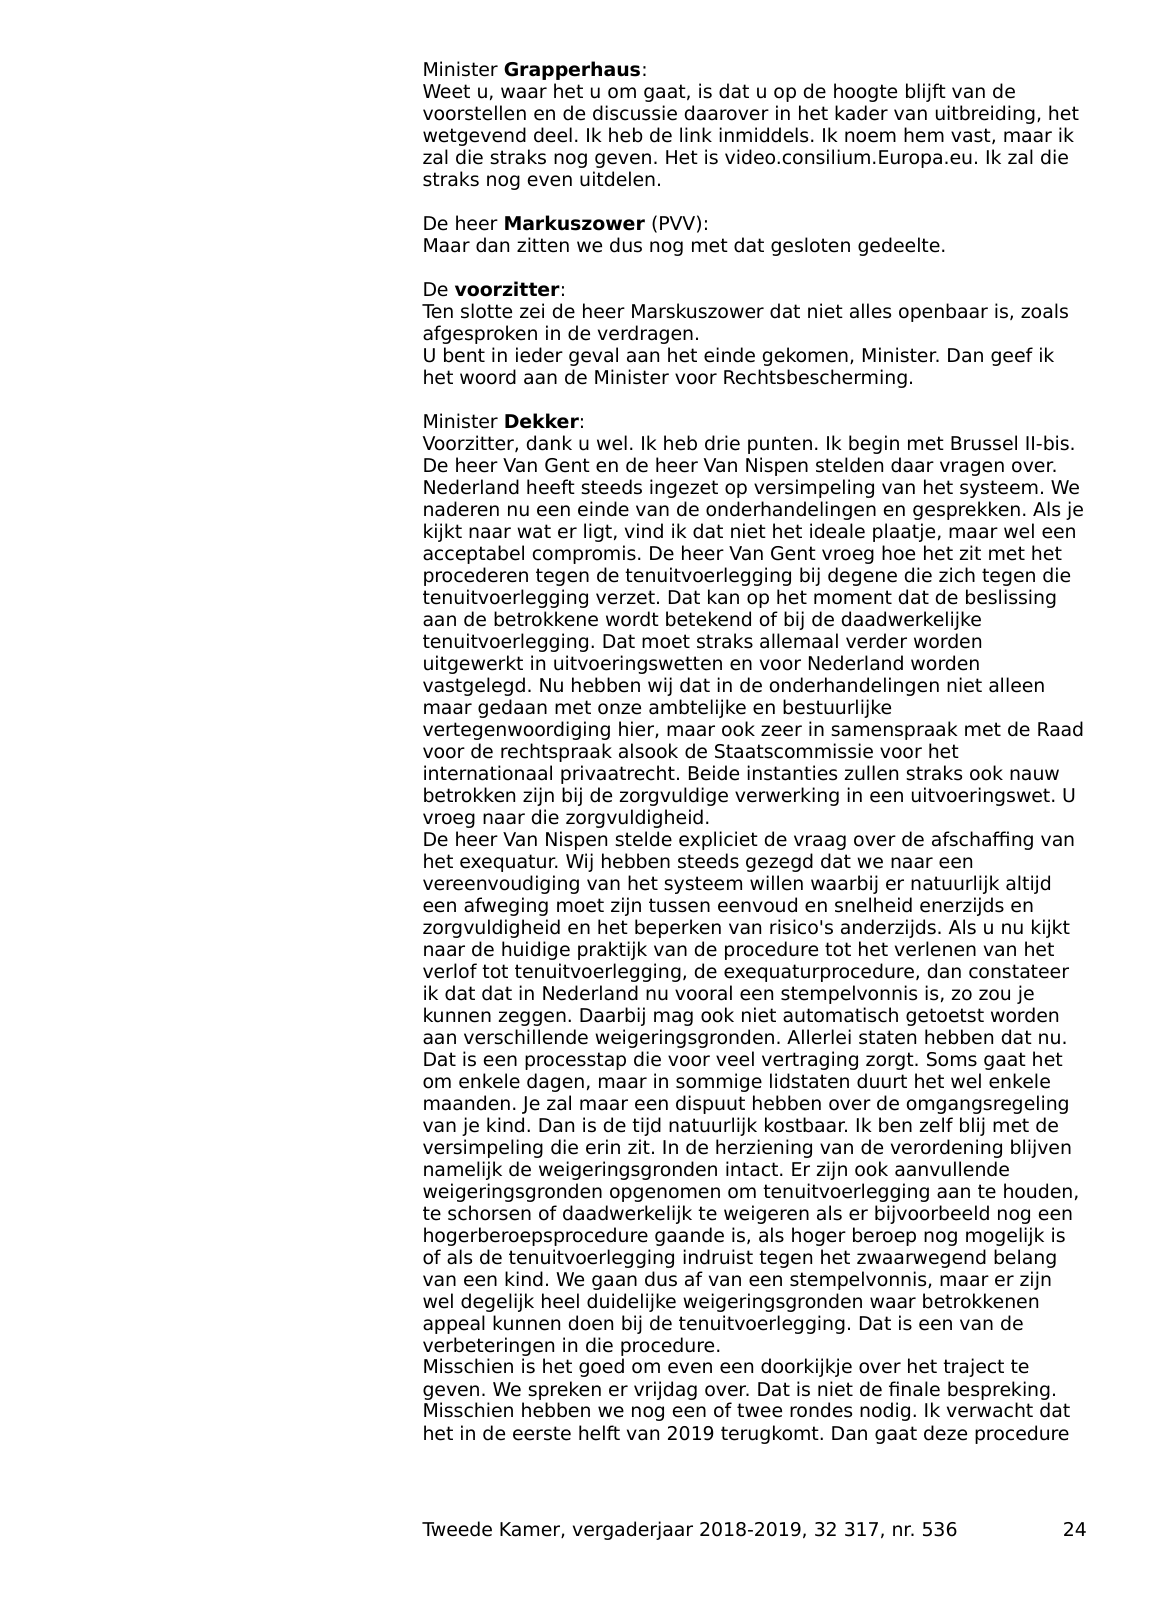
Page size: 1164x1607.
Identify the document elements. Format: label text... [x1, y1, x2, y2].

text De heer Van Nispen stelde expliciet de vraag over de afschaffing van het exequatur. Wij hebben steeds gezegd dat we naar een vereenvoudiging van het systeem willen waarbij er natuurlijk altijd een afweging moet zijn tussen eenvoud en snelheid enerzijds en zorgvuldigheid en het beperken van risico's anderzijds. Als u nu kijkt naar de huidige praktijk van de procedure tot het verlenen van het verlof tot tenuitvoerlegging, de exequaturprocedure, dan constateer ik dat dat in Nederland nu vooral een stempelvonnis is, zo zou je kunnen zeggen. Daarbij mag ook niet automatisch getoetst worden aan verschillende weigeringsgronden. Allerlei staten hebben dat nu. Dat is een processtap die voor veel vertraging zorgt. Soms gaat het om enkele dagen, maar in sommige lidstaten duurt het wel enkele maanden. Je zal maar een dispuut hebben over de omgangsregeling van je kind. Dan is de tijd natuurlijk kostbaar. Ik ben zelf blij met de versimpeling die erin zit. In de herziening van de verordening blijven namelijk de weigeringsgronden intact. Er zijn ook aanvullende weigeringsgronden opgenomen om tenuitvoerlegging aan te houden, te schorsen of daadwerkelijk te weigeren als er bijvoorbeeld nog een hogerberoepsprocedure gaande is, als hoger beroep nog mogelijk is of als de tenuitvoerlegging indruist tegen het zwaarwegend belang van een kind. We gaan dus af van een stempelvonnis, maar er zijn wel degelijk heel duidelijke weigeringsgronden waar betrokkenen appeal kunnen doen bij de tenuitvoerlegging. Dat is een van de verbeteringen in die procedure. [422, 829, 1087, 1356]
text Misschien is het goed om even een doorkijkje over het traject te geven. We spreken er vrijdag over. Dat is niet de finale bespreking. Misschien hebben we nog een of twee rondes nodig. Ik verwacht dat het in de eerste helft van 2019 terugkomt. Dan gaat deze procedure [422, 1356, 1087, 1444]
text Minister Dekker: [422, 411, 1087, 433]
text Minister Grapperhaus: [422, 59, 1087, 81]
text Ten slotte zei de heer Marskuszower dat niet alles openbaar is, zoals afgesproken in de verdragen. [422, 301, 1087, 345]
text De voorzitter: [422, 279, 1087, 301]
text U bent in ieder geval aan het einde gekomen, Minister. Dan geef ik het woord aan de Minister voor Rechtsbescherming. [422, 345, 1087, 389]
text Maar dan zitten we dus nog met dat gesloten gedeelte. [422, 235, 1087, 257]
text Voorzitter, dank u wel. Ik heb drie punten. Ik begin met Brussel II-bis. De heer Van Gent en de heer Van Nispen stelden daar vragen over. Nederland heeft steeds ingezet op versimpeling van het systeem. We naderen nu een einde van de onderhandelingen en gesprekken. Als je kijkt naar wat er ligt, vind ik dat niet het ideale plaatje, maar wel een acceptabel compromis. De heer Van Gent vroeg hoe het zit met het procederen tegen de tenuitvoerlegging bij degene die zich tegen die tenuitvoerlegging verzet. Dat kan op het moment dat de beslissing aan de betrokkene wordt betekend of bij de daadwerkelijke tenuitvoerlegging. Dat moet straks allemaal verder worden uitgewerkt in uitvoeringswetten en voor Nederland worden vastgelegd. Nu hebben wij dat in de onderhandelingen niet alleen maar gedaan met onze ambtelijke en bestuurlijke vertegenwoordiging hier, maar ook zeer in samenspraak met de Raad voor de rechtspraak alsook de Staatscommissie voor het internationaal privaatrecht. Beide instanties zullen straks ook nauw betrokken zijn bij de zorgvuldige verwerking in een uitvoeringswet. U vroeg naar die zorgvuldigheid. [422, 433, 1087, 829]
text Weet u, waar het u om gaat, is dat u op de hoogte blijft van de voorstellen en de discussie daarover in het kader van uitbreiding, het wetgevend deel. Ik heb de link inmiddels. Ik noem hem vast, maar ik zal die straks nog geven. Het is video.consilium.Europa.eu. Ik zal die straks nog even uitdelen. [422, 81, 1087, 191]
text De heer Markuszower (PVV): [422, 213, 1087, 235]
